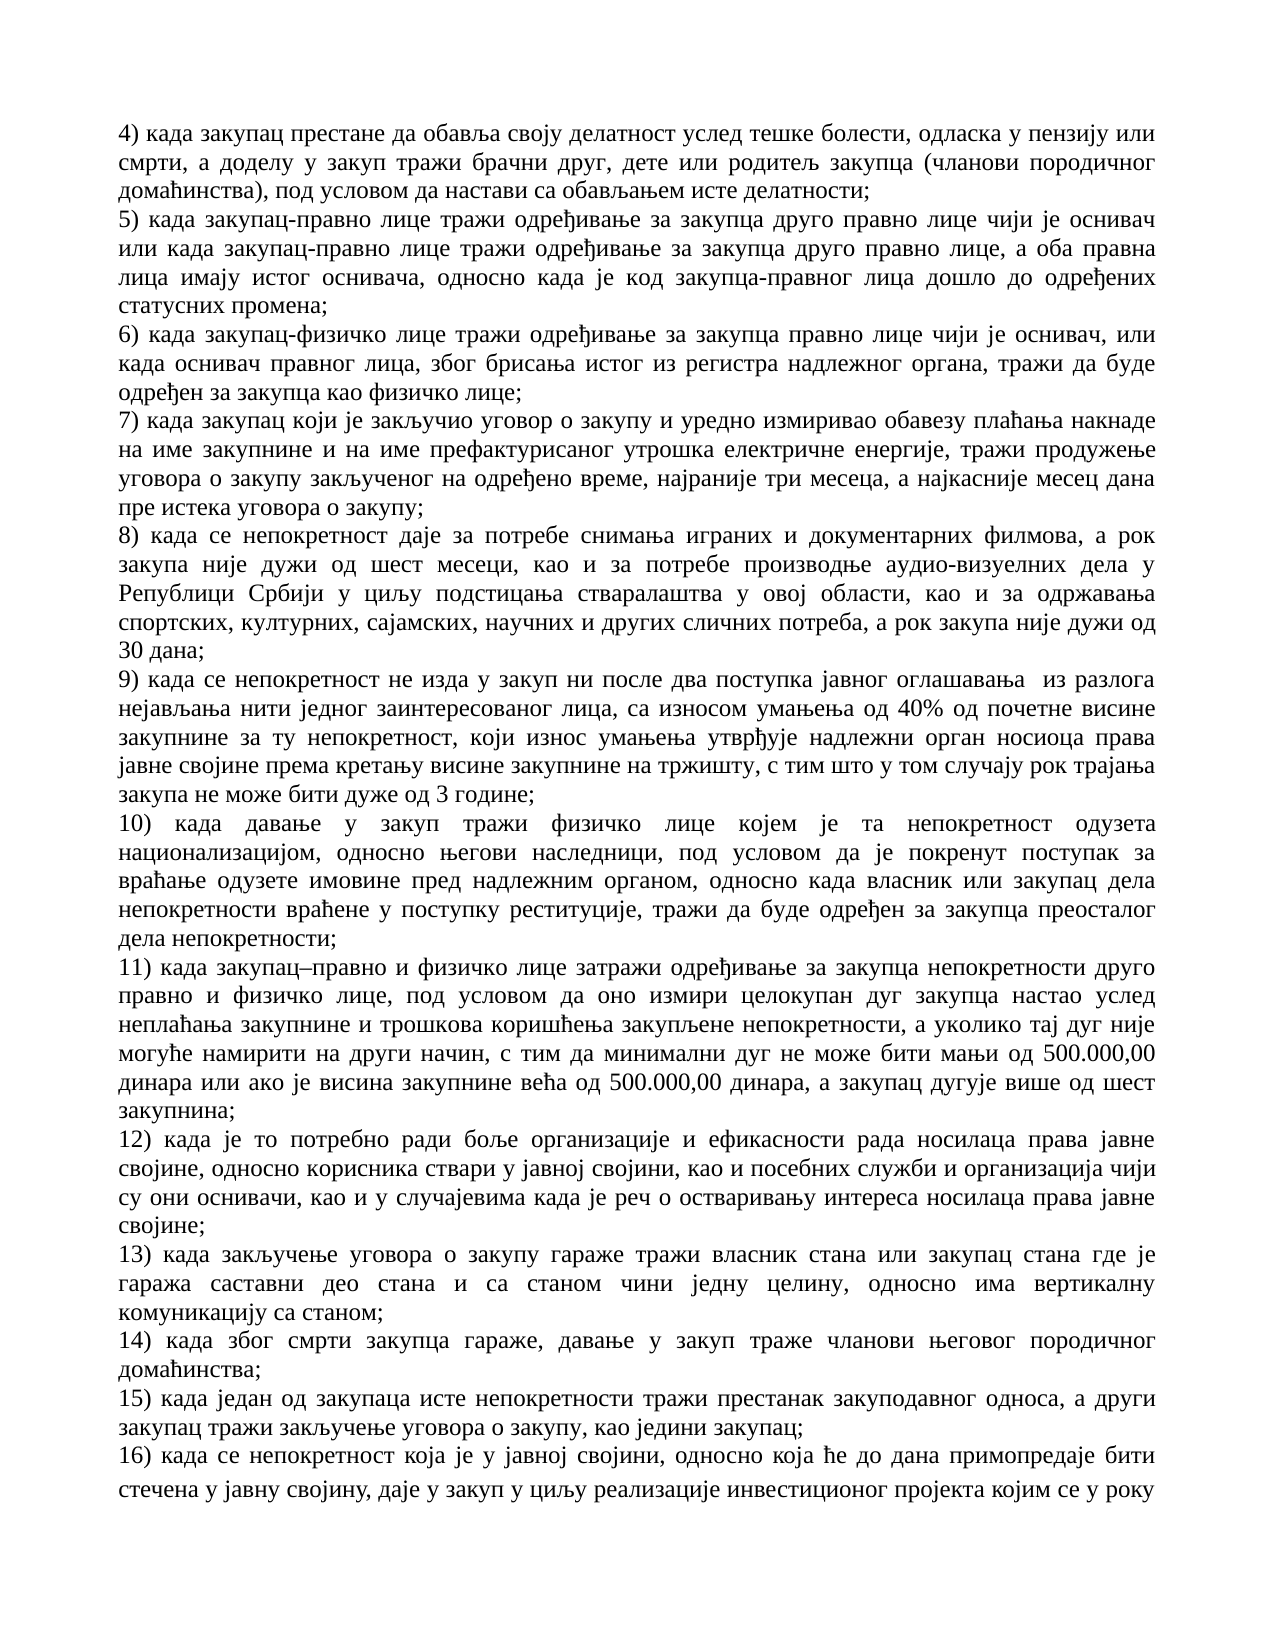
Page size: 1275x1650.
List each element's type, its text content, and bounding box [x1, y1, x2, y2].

text 11) када закупац–правно и физичко лице затражи одређивање за закупца непокретности друго правно и физичко лице, под условом да оно измири целокупан дуг закупца настао услед неплаћања закупнине и трошкова коришћења закупљене непокретности, а уколико тај дуг није могуће намирити на други начин, с тим да минимални дуг не може бити мањи од 500.000,00 динара или ако је висина закупнине већа од 500.000,00 динара, а закупац дугује више од шест закупнина; [118, 952, 1157, 1124]
text 8) када се непокретност даје за потребе снимања играних и документарних филмова, а рок закупа није дужи од шест месеци, као и за потребе производње аудио-визуелних дела у Републици Србији у циљу подстицања стваралаштва у овој области, као и за одржавања спортских, културних, сајамских, научних и других сличних потреба, а рок закупа није дужи од 30 дана; [118, 521, 1157, 664]
text 7) када закупац који је закључио уговор о закупу и уредно измиривао обавезу плаћања накнаде на име закупнине и на име префактурисаног утрошка електричне енергије, тражи продужење уговора о закупу закљученог на одређено време, најраније три месеца, а најкасније месец дана пре истека уговора о закупу; [118, 406, 1157, 521]
text 14) када због смрти закупца гараже, давање у закуп траже чланови његовог породичног домаћинства; [118, 1326, 1157, 1383]
text 6) када закупац-физичко лице тражи одређивање за закупца правно лице чији је оснивач, или када оснивач правног лица, због брисања истог из регистра надлежног органа, тражи да буде одређен за закупца као физичко лице; [118, 319, 1157, 406]
text 5) када закупац-правно лице тражи одређивање за закупца друго правно лице чији је оснивач или када закупац-правно лице тражи одређивање за закупца друго правно лице, а оба правна лица имају истог оснивача, односно када је код закупца-правног лица дошло до одређених статусних промена; [118, 204, 1157, 319]
text 9) када се непокретност не изда у закуп ни после два поступка јавног оглашавања из разлога нејављања нити једног заинтересованог лица, са износом умањења од 40% од почетне висине закупнине за ту непокретност, који износ умањења утврђује надлежни орган носиоца права јавне својине према кретању висине закупнине на тржишту, с тим што у том случају рок трајања закупа не може бити дуже од 3 године; [118, 664, 1157, 808]
text 12) када је то потребно ради боље организације и ефикасности рада носилаца права јавне својине, односно корисника ствари у јавној својини, као и посебних служби и организација чији су они оснивачи, као и у случајевима када је реч о остваривању интереса носилаца права јавне својине; [118, 1124, 1157, 1239]
text 13) када закључење уговора о закупу гараже тражи власник стана или закупац стана где је гаража саставни део стана и са станом чини једну целину, односно има вертикалну комуникацију са станом; [118, 1239, 1157, 1326]
text 16) када се непокретност која је у јавној својини, односно која ће до дана примопредаје бити стечена у јавну својину, даје у закуп у циљу реализације инвестиционог пројекта којим се у року [118, 1441, 1157, 1502]
text 10) када давање у закуп тражи физичко лице којем је та непокретност одузета национализацијом, односно његови наследници, под условом да је покренут поступак за враћање одузете имовине пред надлежним органом, односно када власник или закупац дела непокретности враћене у поступку реституције, тражи да буде одређен за закупца преосталог дела непокретности; [118, 808, 1157, 952]
text 4) када закупац престане да обавља своју делатност услед тешке болести, одласка у пензију или смрти, а доделу у закуп тражи брачни друг, дете или родитељ закупца (чланови породичног домаћинства), под условом да настави са обављањем исте делатности; [118, 118, 1157, 204]
text 15) када један од закупаца исте непокретности тражи престанак закуподавног односа, а други закупац тражи закључење уговора о закупу, као једини закупац; [118, 1383, 1157, 1441]
